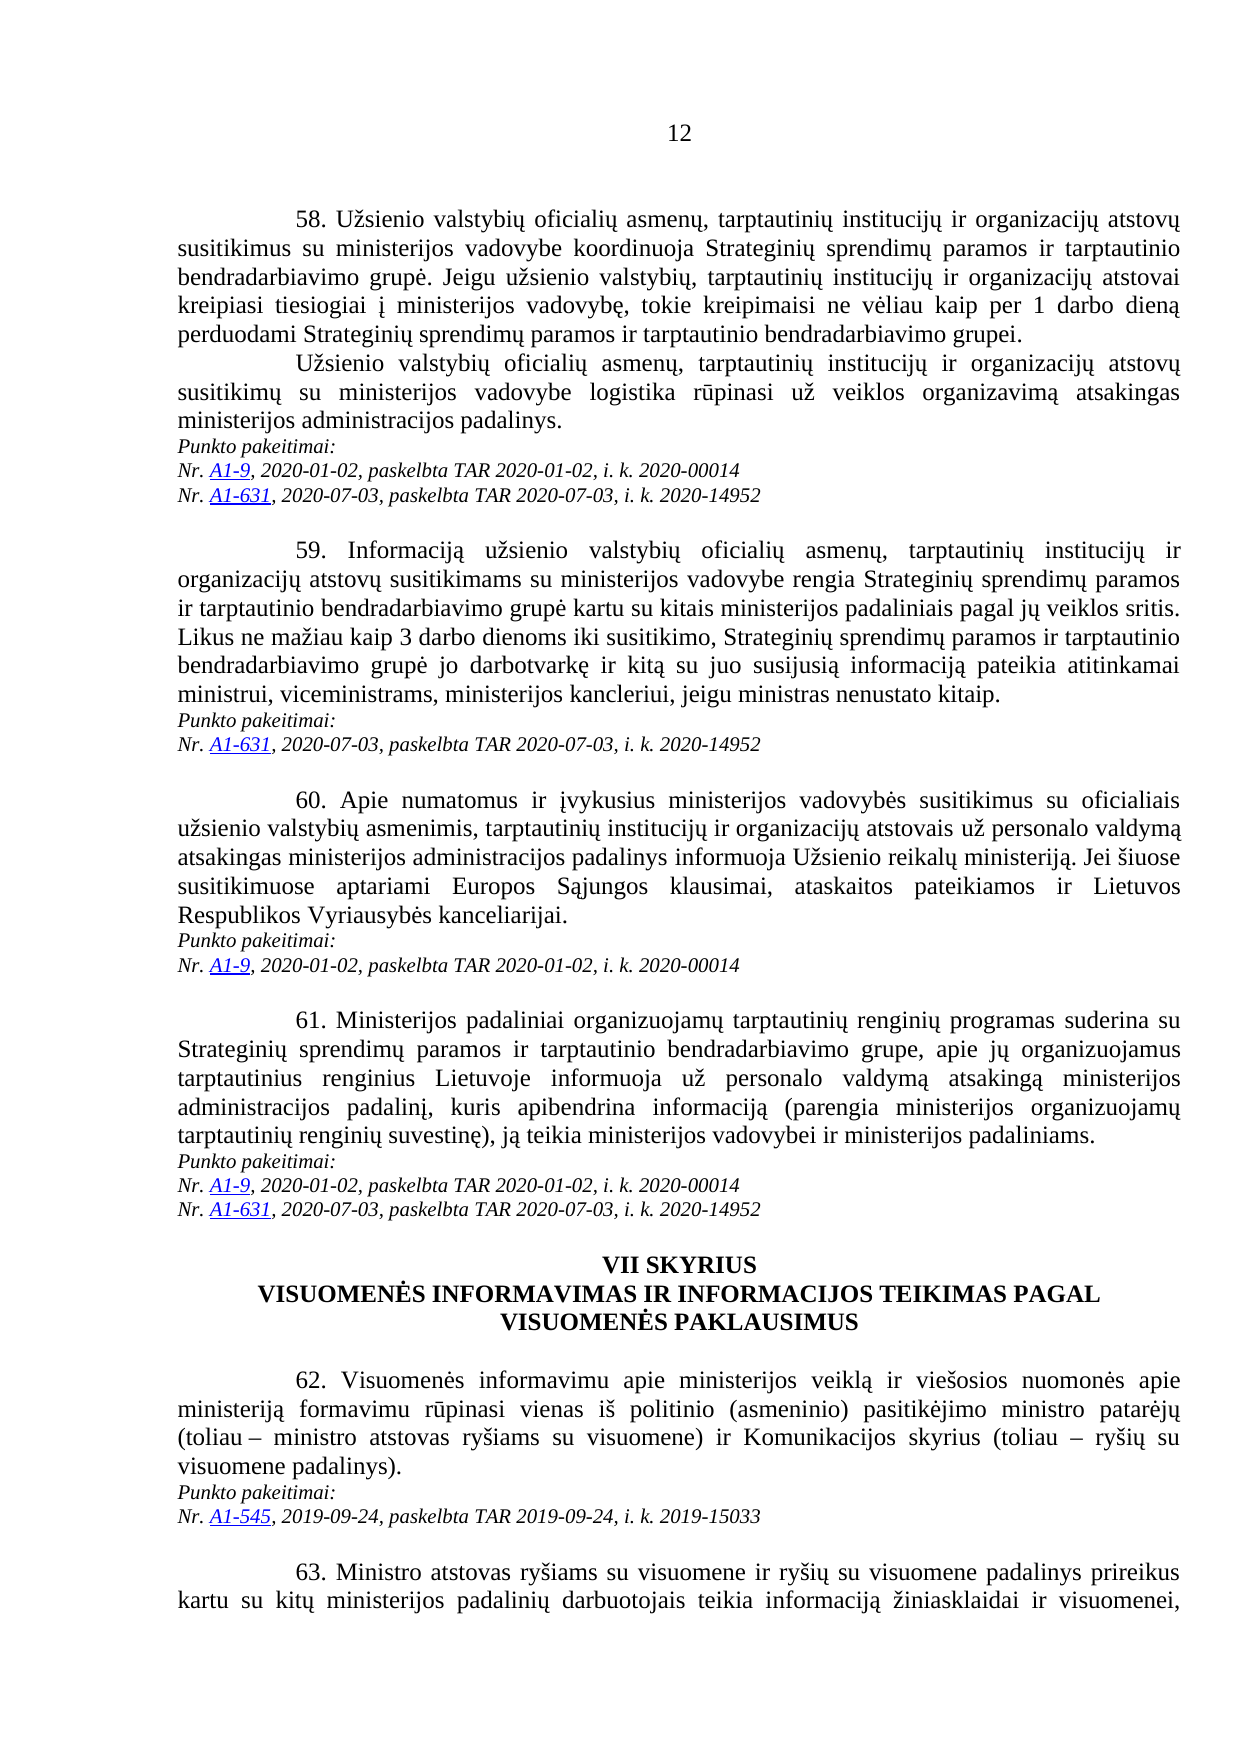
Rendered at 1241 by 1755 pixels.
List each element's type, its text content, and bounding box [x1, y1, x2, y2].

text Nr. A1-545, 2019-09-24, paskelbta TAR 2019-09-24, i. k. 2019-15033 [177, 1504, 1181, 1528]
text Punkto pakeitimai: [177, 1149, 1181, 1173]
text Nr. A1-9, 2020-01-02, paskelbta TAR 2020-01-02, i. k. 2020-00014 [177, 952, 1181, 977]
text Punkto pakeitimai: [177, 708, 1181, 732]
text 63. Ministro atstovas ryšiams su visuomene ir ryšių su visuomene padalinys prireikus kartu su kitų ministerijos padalinių darbuotojais teikia informaciją žiniasklaidai ir visuomenei, [177, 1557, 1181, 1614]
text 62. Visuomenės informavimu apie ministerijos veiklą ir viešosios nuomonės apie ministeriją formavimu rūpinasi vienas iš politinio (asmeninio) pasitikėjimo ministro patarėjų (toliau – ministro atstovas ryšiams su visuomene) ir Komunikacijos skyrius (toliau – ryšių su visuomene padalinys). [177, 1365, 1181, 1480]
text 61. Ministerijos padaliniai organizuojamų tarptautinių renginių programas suderina su Strateginių sprendimų paramos ir tarptautinio bendradarbiavimo grupe, apie jų organizuojamus tarptautinius renginius Lietuvoje informuoja už personalo valdymą atsakingą ministerijos administracijos padalinį, kuris apibendrina informaciją (parengia ministerijos organizuojamų tarptautinių renginių suvestinę), ją teikia ministerijos vadovybei ir ministerijos padaliniams. [177, 1005, 1181, 1149]
text 60. Apie numatomus ir įvykusius ministerijos vadovybės susitikimus su oficialiais užsienio valstybių asmenimis, tarptautinių institucijų ir organizacijų atstovais už personalo valdymą atsakingas ministerijos administracijos padalinys informuoja Užsienio reikalų ministeriją. Jei šiuose susitikimuose aptariami Europos Sąjungos klausimai, ataskaitos pateikiamos ir Lietuvos Respublikos Vyriausybės kanceliarijai. [177, 785, 1181, 928]
text Nr. A1-631, 2020-07-03, paskelbta TAR 2020-07-03, i. k. 2020-14952 [177, 482, 1181, 507]
text Nr. A1-9, 2020-01-02, paskelbta TAR 2020-01-02, i. k. 2020-00014 [177, 1173, 1181, 1197]
text Punkto pakeitimai: [177, 434, 1181, 458]
text VISUOMENĖS PAKLAUSIMUS [177, 1307, 1181, 1336]
text 59. Informaciją užsienio valstybių oficialių asmenų, tarptautinių institucijų ir organizacijų atstovų susitikimams su ministerijos vadovybe rengia Strateginių sprendimų paramos ir tarptautinio bendradarbiavimo grupė kartu su kitais ministerijos padaliniais pagal jų veiklos sritis. Likus ne mažiau kaip 3 darbo dienoms iki susitikimo, Strateginių sprendimų paramos ir tarptautinio bendradarbiavimo grupė jo darbotvarkę ir kitą su juo susijusią informaciją pateikia atitinkamai ministrui, viceministrams, ministerijos kancleriui, jeigu ministras nenustato kitaip. [177, 535, 1181, 708]
text VII SKYRIUS [177, 1250, 1181, 1279]
text VISUOMENĖS INFORMAVIMAS IR INFORMACIJOS TEIKIMAS PAGAL [177, 1279, 1181, 1307]
text 58. Užsienio valstybių oficialių asmenų, tarptautinių institucijų ir organizacijų atstovų susitikimus su ministerijos vadovybe koordinuoja Strateginių sprendimų paramos ir tarptautinio bendradarbiavimo grupė. Jeigu užsienio valstybių, tarptautinių institucijų ir organizacijų atstovai kreipiasi tiesiogiai į ministerijos vadovybę, tokie kreipimaisi ne vėliau kaip per 1 darbo dieną perduodami Strateginių sprendimų paramos ir tarptautinio bendradarbiavimo grupei. [177, 204, 1181, 348]
text Nr. A1-631, 2020-07-03, paskelbta TAR 2020-07-03, i. k. 2020-14952 [177, 1197, 1181, 1221]
text Nr. A1-631, 2020-07-03, paskelbta TAR 2020-07-03, i. k. 2020-14952 [177, 732, 1181, 756]
text Punkto pakeitimai: [177, 1480, 1181, 1504]
text Užsienio valstybių oficialių asmenų, tarptautinių institucijų ir organizacijų atstovų susitikimų su ministerijos vadovybe logistika rūpinasi už veiklos organizavimą atsakingas ministerijos administracijos padalinys. [177, 348, 1181, 434]
text Punkto pakeitimai: [177, 928, 1181, 952]
text Nr. A1-9, 2020-01-02, paskelbta TAR 2020-01-02, i. k. 2020-00014 [177, 458, 1181, 482]
